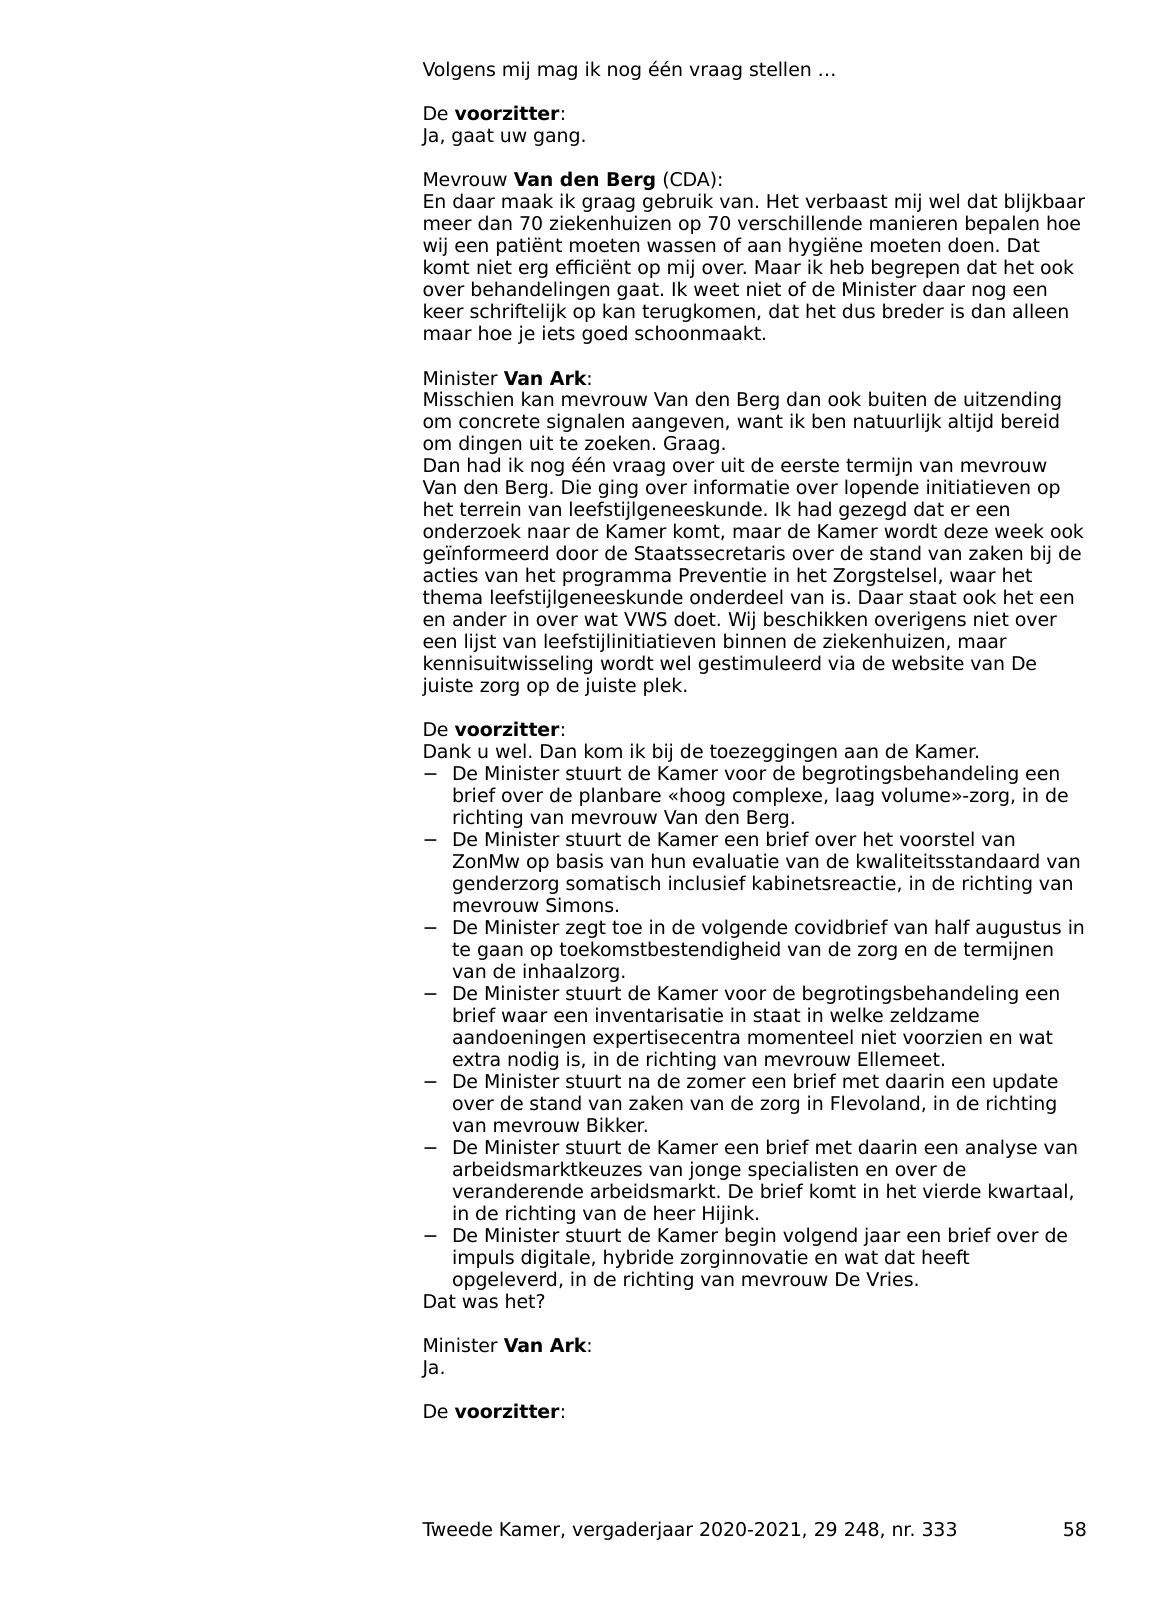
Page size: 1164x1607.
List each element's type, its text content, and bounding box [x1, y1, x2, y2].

text De voorzitter: [422, 719, 1087, 741]
text En daar maak ik graag gebruik van. Het verbaast mij wel dat blijkbaar meer dan 70 ziekenhuizen op 70 verschillende manieren bepalen hoe wij een patiënt moeten wassen of aan hygiëne moeten doen. Dat komt niet erg efficiënt op mij over. Maar ik heb begrepen dat het ook over behandelingen gaat. Ik weet niet of de Minister daar nog een keer schriftelijk op kan terugkomen, dat het dus breder is dan alleen maar hoe je iets goed schoonmaakt. [422, 191, 1087, 345]
text − De Minister stuurt de Kamer voor de begrotingsbehandeling een brief waar een inventarisatie in staat in welke zeldzame aandoeningen expertisecentra momenteel niet voorzien en wat extra nodig is, in de richting van mevrouw Ellemeet. [422, 983, 1087, 1071]
text De voorzitter: [422, 103, 1087, 125]
text Minister Van Ark: [422, 1335, 1087, 1357]
text − De Minister stuurt de Kamer een brief over het voorstel van ZonMw op basis van hun evaluatie van de kwaliteitsstandaard van genderzorg somatisch inclusief kabinetsreactie, in de richting van mevrouw Simons. [422, 829, 1087, 917]
text − De Minister stuurt de Kamer begin volgend jaar een brief over de impuls digitale, hybride zorginnovatie en wat dat heeft opgeleverd, in de richting van mevrouw De Vries. [422, 1225, 1087, 1291]
text Dan had ik nog één vraag over uit de eerste termijn van mevrouw Van den Berg. Die ging over informatie over lopende initiatieven op het terrein van leefstijlgeneeskunde. Ik had gezegd dat er een onderzoek naar de Kamer komt, maar de Kamer wordt deze week ook geïnformeerd door de Staatssecretaris over de stand van zaken bij de acties van het programma Preventie in het Zorgstelsel, waar het thema leefstijlgeneeskunde onderdeel van is. Daar staat ook het een en ander in over wat VWS doet. Wij beschikken overigens niet over een lijst van leefstijlinitiatieven binnen de ziekenhuizen, maar kennisuitwisseling wordt wel gestimuleerd via de website van De juiste zorg op de juiste plek. [422, 455, 1087, 697]
text De voorzitter: [422, 1401, 1087, 1423]
text − De Minister stuurt de Kamer een brief met daarin een analyse van arbeidsmarktkeuzes van jonge specialisten en over de veranderende arbeidsmarkt. De brief komt in het vierde kwartaal, in de richting van de heer Hijink. [422, 1137, 1087, 1225]
text − De Minister stuurt de Kamer voor de begrotingsbehandeling een brief over de planbare «hoog complexe, laag volume»-zorg, in de richting van mevrouw Van den Berg. [422, 763, 1087, 829]
text Ja. [422, 1357, 1087, 1379]
text Minister Van Ark: [422, 367, 1087, 389]
text − De Minister zegt toe in de volgende covidbrief van half augustus in te gaan op toekomstbestendigheid van de zorg en de termijnen van de inhaalzorg. [422, 917, 1087, 983]
text Ja, gaat uw gang. [422, 125, 1087, 147]
text Dat was het? [422, 1291, 1087, 1313]
text Mevrouw Van den Berg (CDA): [422, 169, 1087, 191]
text Dank u wel. Dan kom ik bij de toezeggingen aan de Kamer. [422, 741, 1087, 763]
text Misschien kan mevrouw Van den Berg dan ook buiten de uitzending om concrete signalen aangeven, want ik ben natuurlijk altijd bereid om dingen uit te zoeken. Graag. [422, 389, 1087, 455]
text − De Minister stuurt na de zomer een brief met daarin een update over de stand van zaken van de zorg in Flevoland, in de richting van mevrouw Bikker. [422, 1071, 1087, 1137]
text Volgens mij mag ik nog één vraag stellen … [422, 59, 1087, 81]
